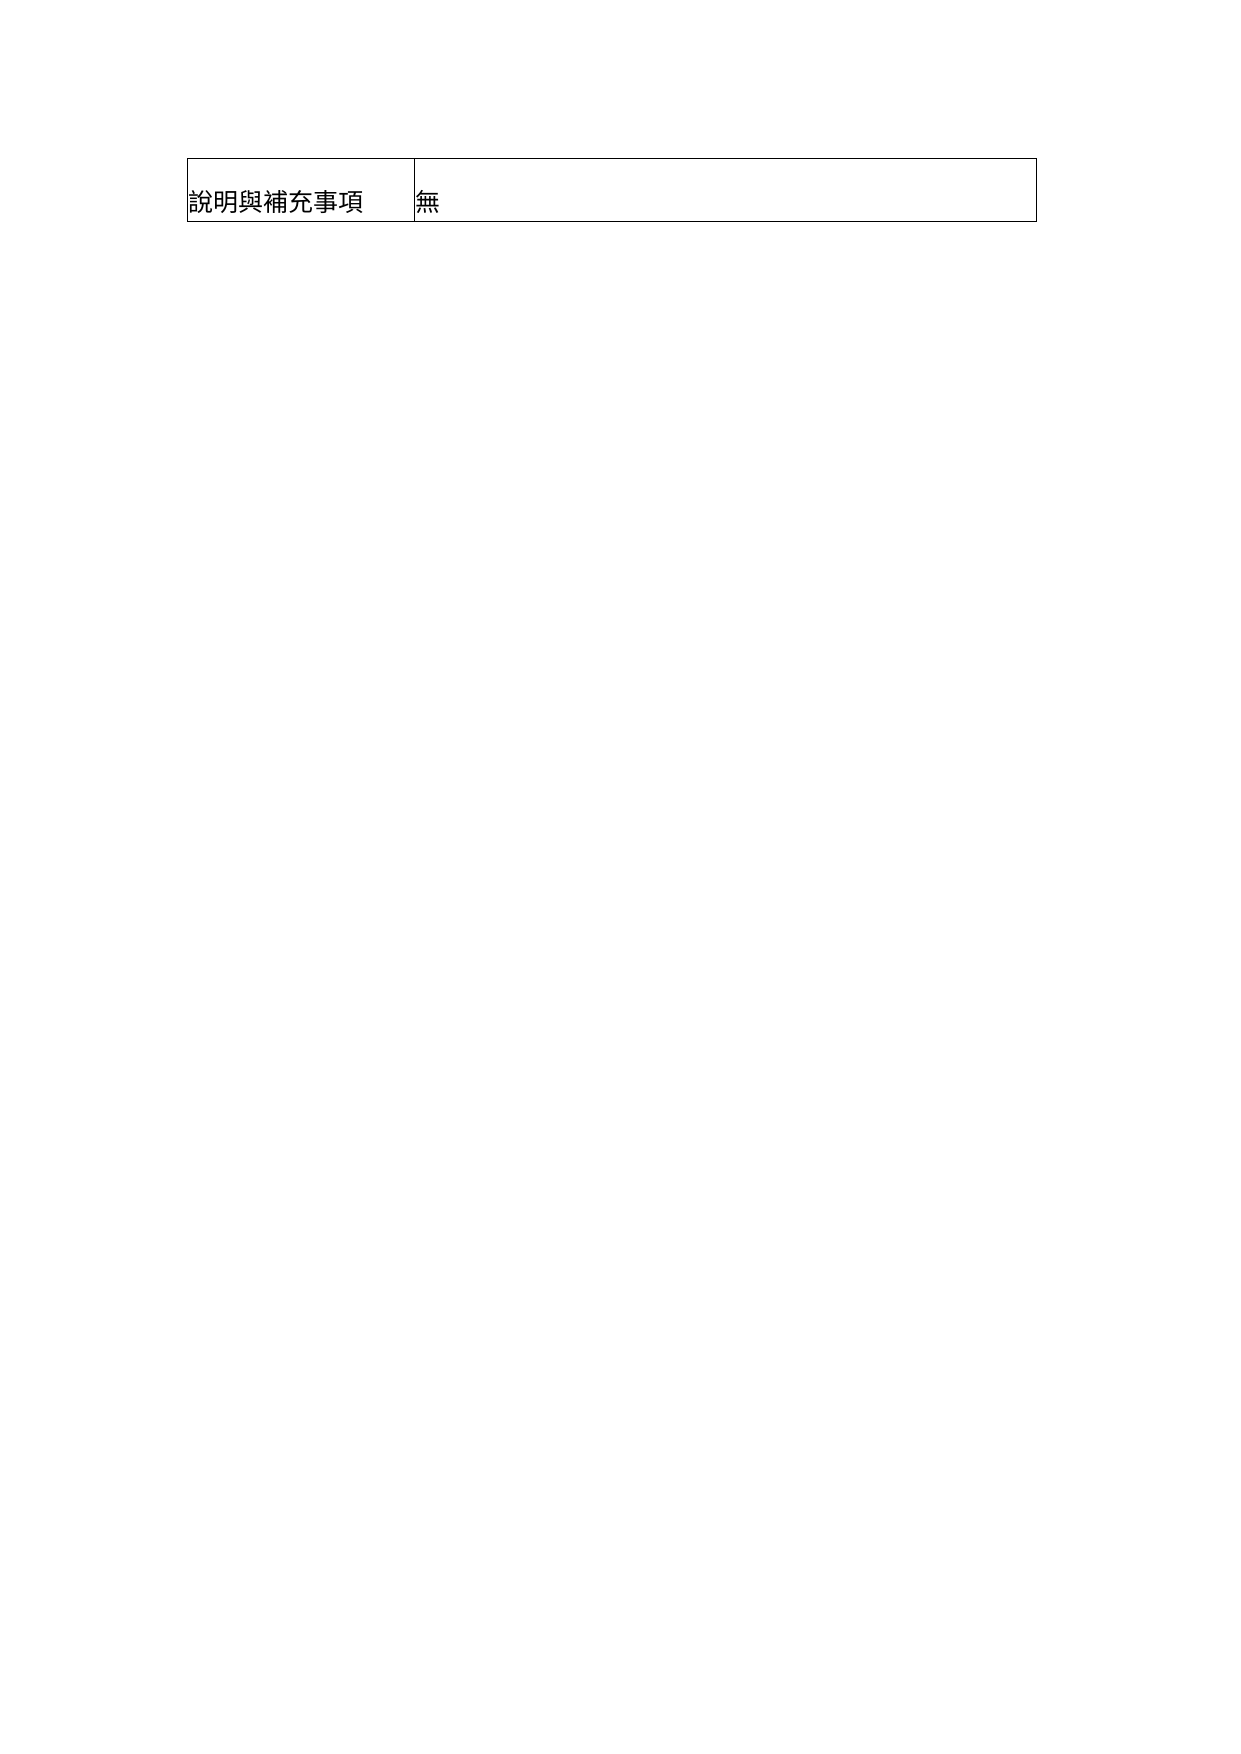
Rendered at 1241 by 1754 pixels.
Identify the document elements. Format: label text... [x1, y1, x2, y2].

table_cell 說明與補充事項 [188, 159, 414, 221]
table_cell 無 [415, 159, 1036, 221]
